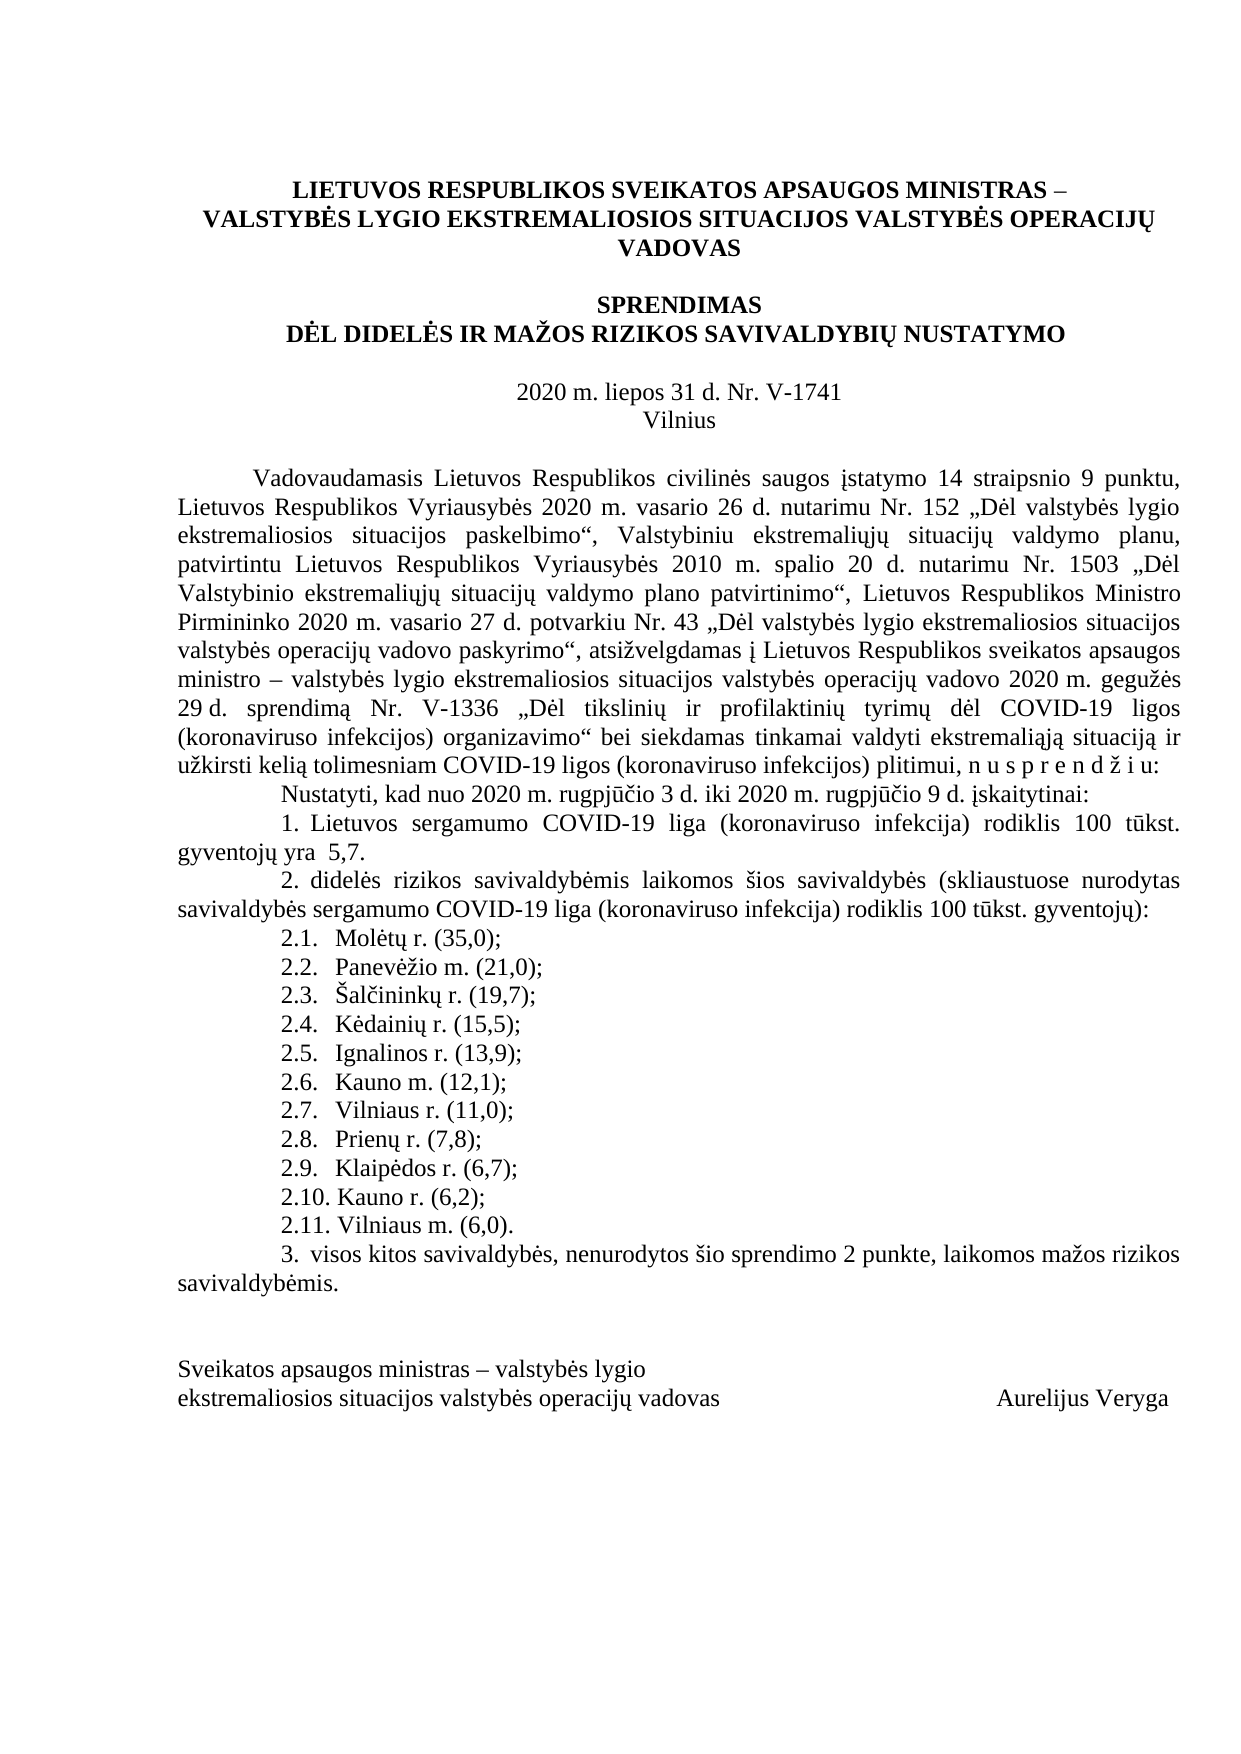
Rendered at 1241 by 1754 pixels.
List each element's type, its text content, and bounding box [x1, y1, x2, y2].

text 2.6. Kauno m. (12,1); [260, 1067, 1181, 1096]
text ekstremaliosios situacijos valstybės operacijų vadovas Aurelijus Veryga [177, 1383, 1181, 1412]
text 2.8. Prienų r. (7,8); [260, 1124, 1181, 1153]
text 2020 m. liepos 31 d. Nr. V-1741 [177, 377, 1181, 406]
text LIETUVOS RESPUBLIKOS SVEIKATOS APSAUGOS MINISTRAS – [177, 176, 1181, 204]
text 2.2. Panevėžio m. (21,0); [260, 952, 1181, 981]
text 2.10. Kauno r. (6,2); [281, 1182, 1181, 1211]
text Sveikatos apsaugos ministras – valstybės lygio [177, 1354, 1181, 1383]
text 2.3. Šalčininkų r. (19,7); [260, 981, 1181, 1009]
text VALSTYBĖS LYGIO EKSTREMALIOSIOS SITUACIJOS VALSTYBĖS OPERACIJŲ VADOVAS [177, 204, 1181, 262]
text 2.9. Klaipėdos r. (6,7); [260, 1153, 1181, 1182]
text 2.5. Ignalinos r. (13,9); [260, 1038, 1181, 1067]
text 2.7. Vilniaus r. (11,0); [260, 1096, 1181, 1124]
text Vadovaudamasis Lietuvos Respublikos civilinės saugos įstatymo 14 straipsnio 9 punktu, Lietuvos Respublikos Vyriausybės 2020 m. vasario 26 d. nutarimu Nr. 152 „Dėl valstybės lygio ekstremaliosios situacijos paskelbimo“, Valstybiniu ekstremaliųjų situacijų valdymo planu, patvirtintu Lietuvos Respublikos Vyriausybės 2010 m. spalio 20 d. nutarimu Nr. 1503 „Dėl Valstybinio ekstremaliųjų situacijų valdymo plano patvirtinimo“, Lietuvos Respublikos Ministro Pirmininko 2020 m. vasario 27 d. potvarkiu Nr. 43 „Dėl valstybės lygio ekstremaliosios situacijos valstybės operacijų vadovo paskyrimo“, atsižvelgdamas į Lietuvos Respublikos sveikatos apsaugos ministro – valstybės lygio ekstremaliosios situacijos valstybės operacijų vadovo 2020 m. gegužės 29 d. sprendimą Nr. V-1336 „Dėl tikslinių ir profilaktinių tyrimų dėl COVID-19 ligos (koronaviruso infekcijos) organizavimo“ bei siekdamas tinkamai valdyti ekstremaliąją situaciją ir užkirsti kelią tolimesniam COVID-19 ligos (koronaviruso infekcijos) plitimui, n u s p r e n d ž i u: [177, 463, 1181, 779]
text 1. Lietuvos sergamumo COVID-19 liga (koronaviruso infekcija) rodiklis 100 tūkst. gyventojų yra 5,7. [177, 808, 1181, 866]
text Nustatyti, kad nuo 2020 m. rugpjūčio 3 d. iki 2020 m. rugpjūčio 9 d. įskaitytinai: [177, 779, 1181, 808]
text 2.1. Molėtų r. (35,0); [260, 923, 1181, 952]
text DĖL DIDELĖS IR MAŽOS RIZIKOS SAVIVALDYBIŲ NUSTATYMO [177, 319, 1181, 348]
text Vilnius [177, 406, 1181, 434]
text 3. visos kitos savivaldybės, nenurodytos šio sprendimo 2 punkte, laikomos mažos rizikos savivaldybėmis. [177, 1239, 1181, 1297]
text 2.11. Vilniaus m. (6,0). [281, 1211, 1181, 1239]
text 2.4. Kėdainių r. (15,5); [260, 1009, 1181, 1038]
text SPRENDIMAS [177, 291, 1181, 319]
text 2. didelės rizikos savivaldybėmis laikomos šios savivaldybės (skliaustuose nurodytas savivaldybės sergamumo COVID-19 liga (koronaviruso infekcija) rodiklis 100 tūkst. gyventojų): [177, 866, 1181, 923]
